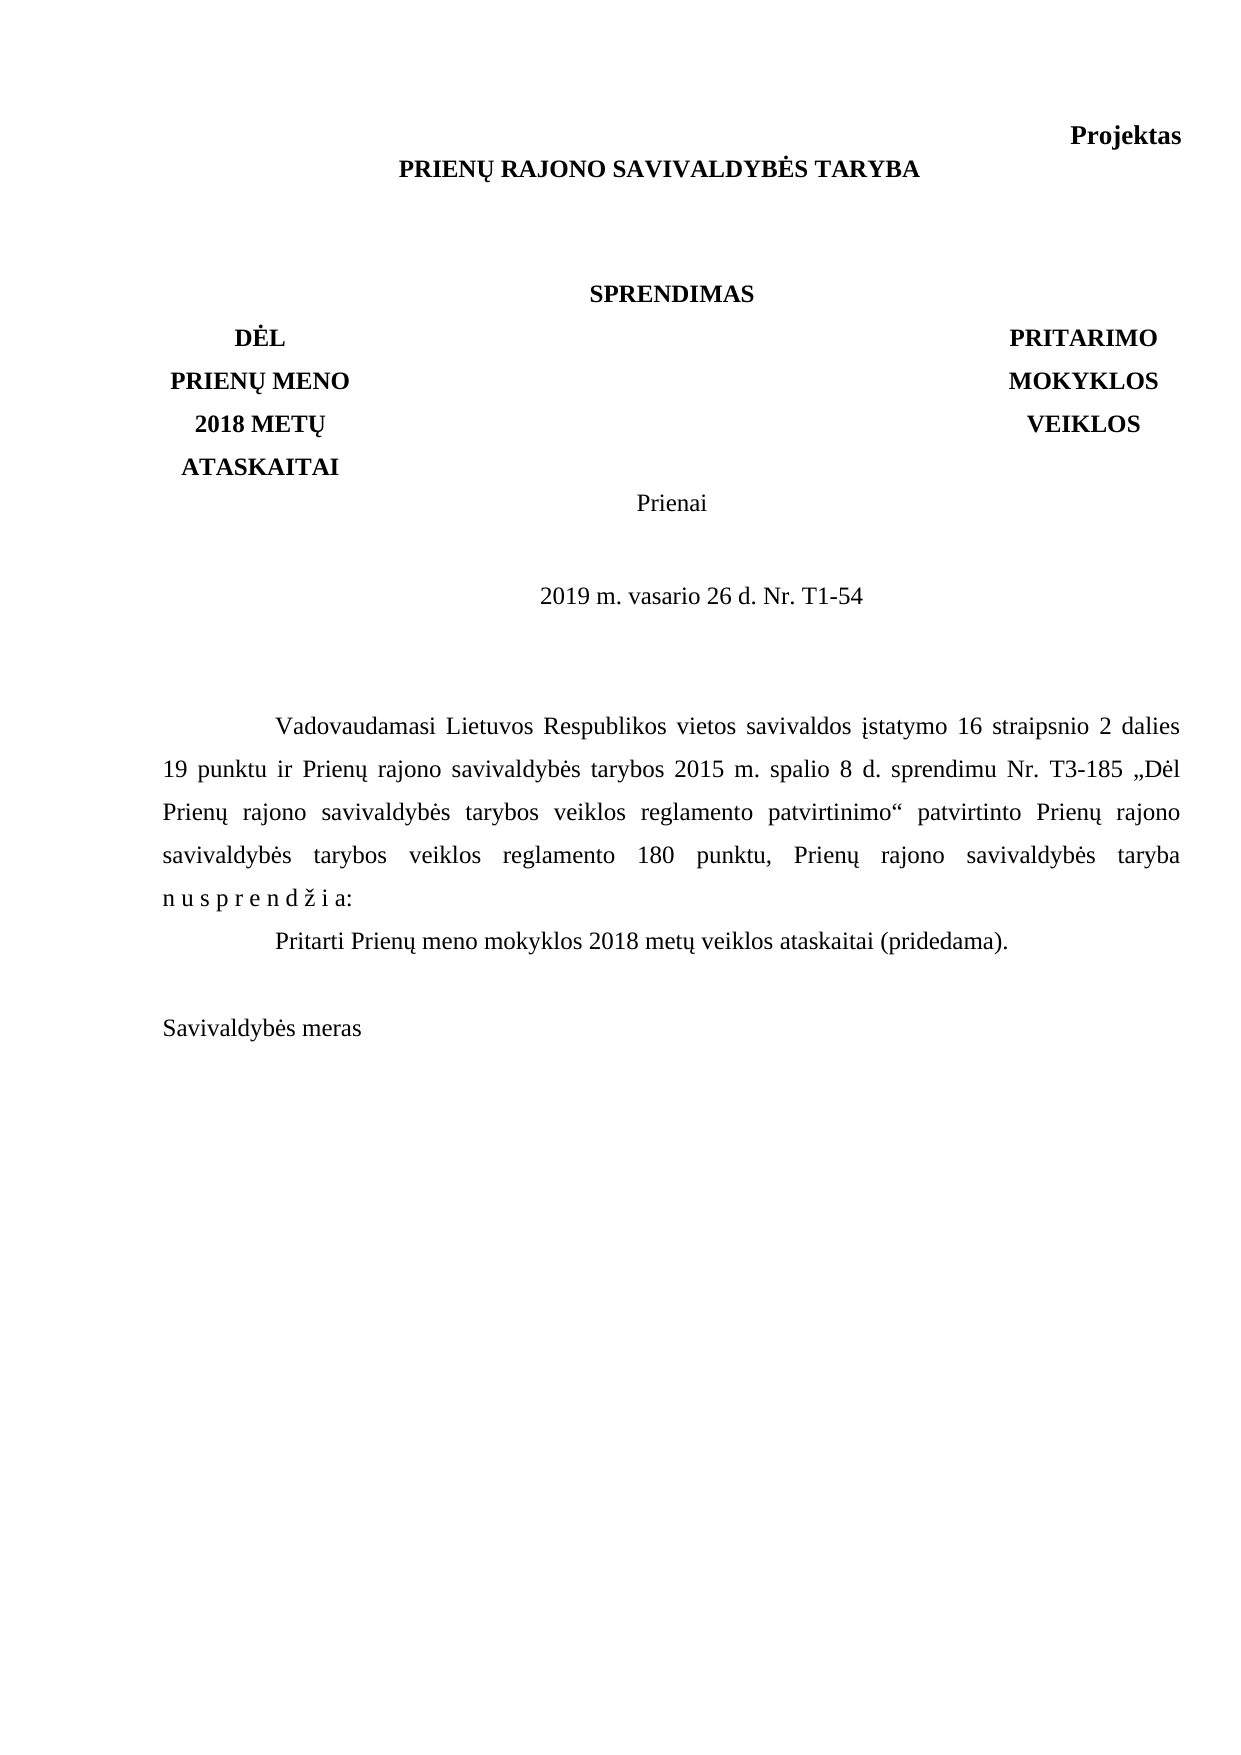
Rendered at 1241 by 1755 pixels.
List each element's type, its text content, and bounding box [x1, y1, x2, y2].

text PRIENŲ RAJONO SAVIVALDYBĖS TARYBA [330, 154, 989, 182]
text Vadovaudamasi Lietuvos Respublikos vietos savivaldos įstatymo 16 straipsnio 2 dalies 19 punktu ir Prienų rajono savivaldybės tarybos 2015 m. spalio 8 d. sprendimu Nr. T3-185 „Dėl Prienų rajono savivaldybės tarybos veiklos reglamento patvirtinimo“ patvirtinto Prienų rajono savivaldybės tarybos veiklos reglamento 180 punktu, Prienų rajono savivaldybės taryba n u s p r e n d ž i a: [162, 711, 1181, 912]
text [377, 325, 967, 488]
text [330, 182, 989, 216]
text SPRENDIMAS [162, 279, 1181, 308]
text DĖL PRITARIMO PRIENŲ MENO MOKYKLOS 2018 METŲ VEIKLOS ATASKAITAI [162, 323, 1181, 481]
text Prienai [377, 488, 967, 517]
text Pritarti Prienų meno mokyklos 2018 metų veiklos ataskaitai (pridedama). [162, 926, 1181, 955]
text Savivaldybės meras [162, 1013, 1181, 1041]
text Projektas [162, 119, 1181, 154]
text 2019 m. vasario 26 d. Nr. T1-54 [162, 581, 1181, 610]
